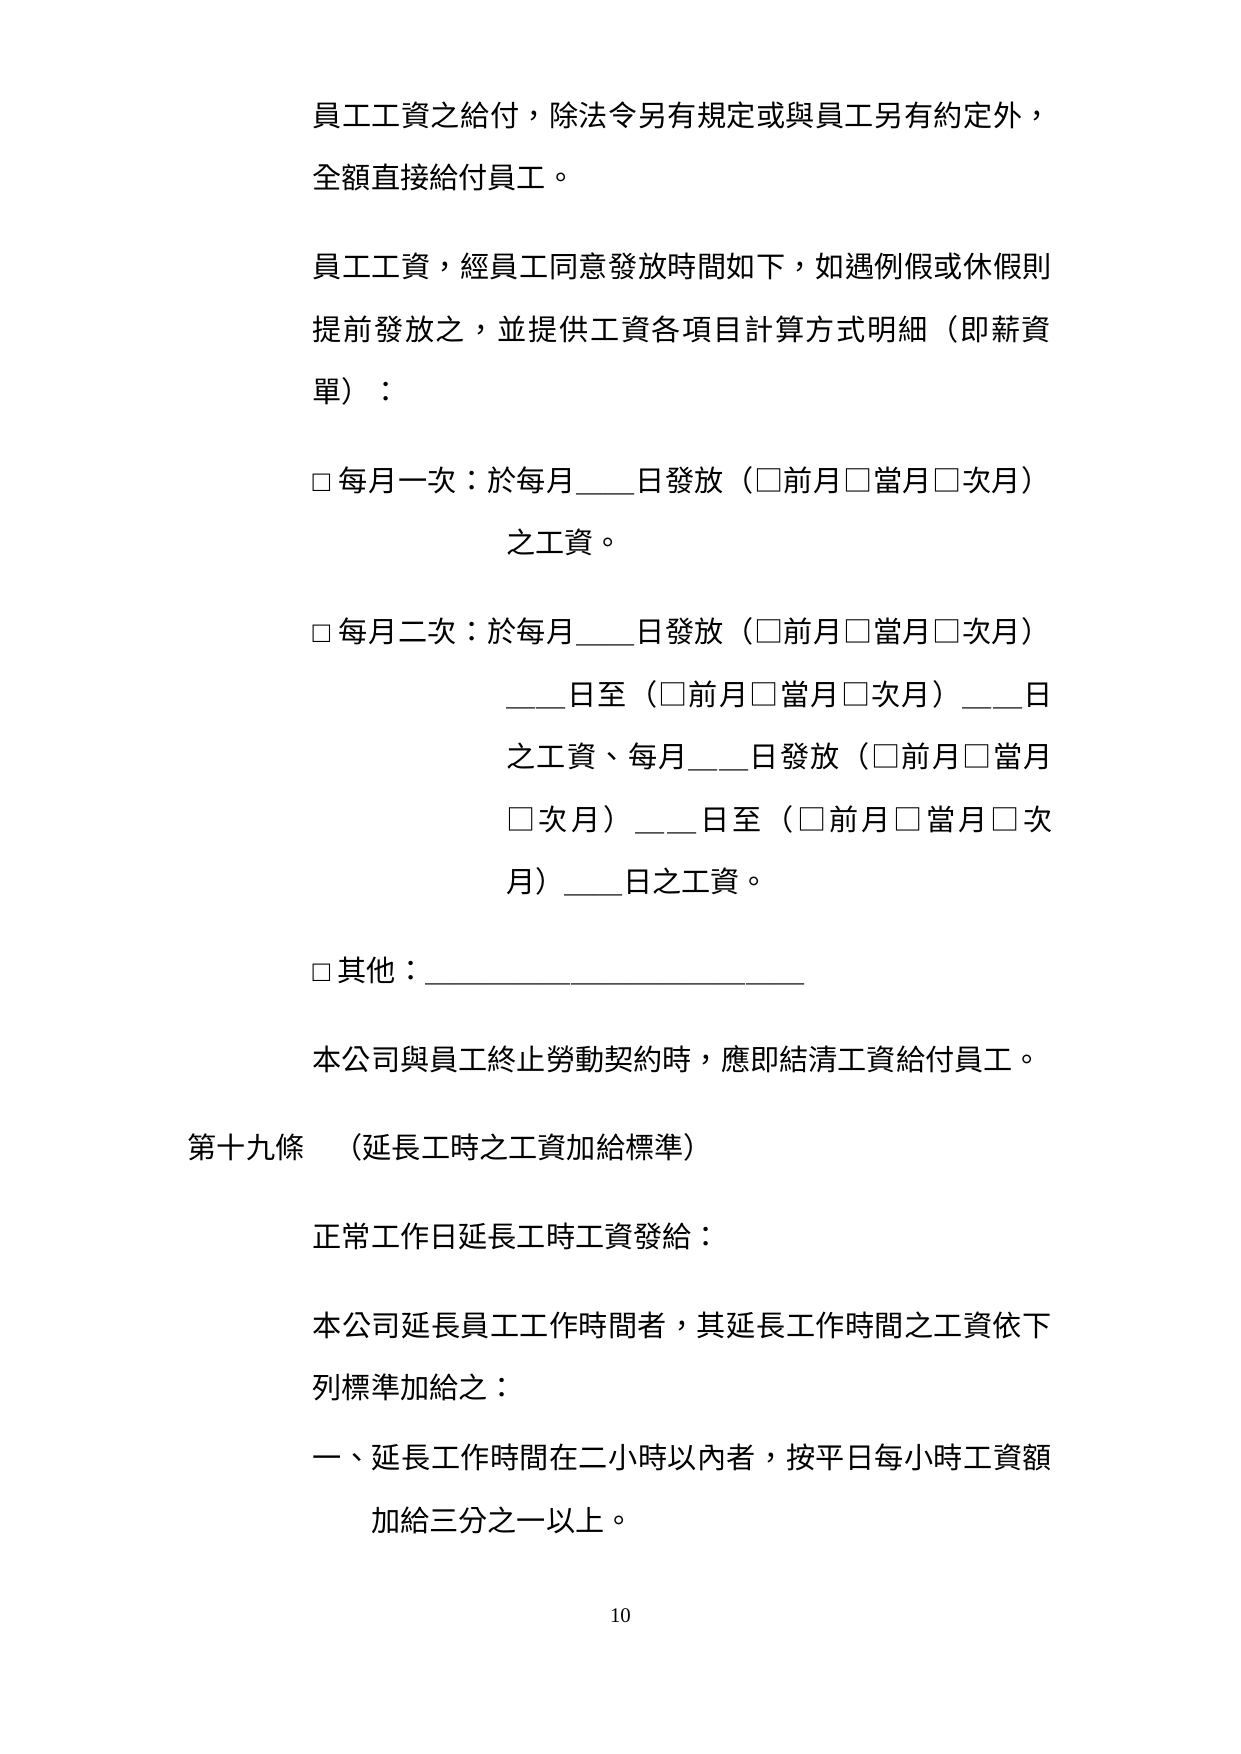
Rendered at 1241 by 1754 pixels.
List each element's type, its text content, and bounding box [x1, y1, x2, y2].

text 第十九條 （延長工時之工資加給標準） [187, 1104, 1053, 1167]
text 正常工作日延長工時工資發給： [312, 1193, 1053, 1256]
text 員工工資，經員工同意發放時間如下，如遇例假或休假則提前發放之，並提供工資各項目計算方式明細（即薪資單）： [312, 223, 1053, 411]
text 本公司與員工終止勞動契約時，應即結清工資給付員工。 [312, 1016, 1053, 1078]
text □ 每月二次：於每月＿＿日發放（□前月□當月□次月）＿＿日至（□前月□當月□次月）＿＿日之工資、每月＿＿日發放（□前月□當月□次月）＿＿日至（□前月□當月□次月）＿＿日之工資。 [312, 588, 1053, 901]
text 本公司延長員工工作時間者，其延長工作時間之工資依下列標準加給之： [312, 1282, 1053, 1407]
text □ 每月一次：於每月＿＿日發放（□前月□當月□次月）之工資。 [312, 437, 1053, 562]
text 員工工資之給付，除法令另有規定或與員工另有約定外，全額直接給付員工。 [312, 72, 1053, 197]
text □ 其他：＿＿＿＿＿＿＿＿＿＿＿＿＿ [312, 927, 1053, 989]
text 一、延長工作時間在二小時以內者，按平日每小時工資額加給三分之一以上。 [312, 1414, 1053, 1539]
